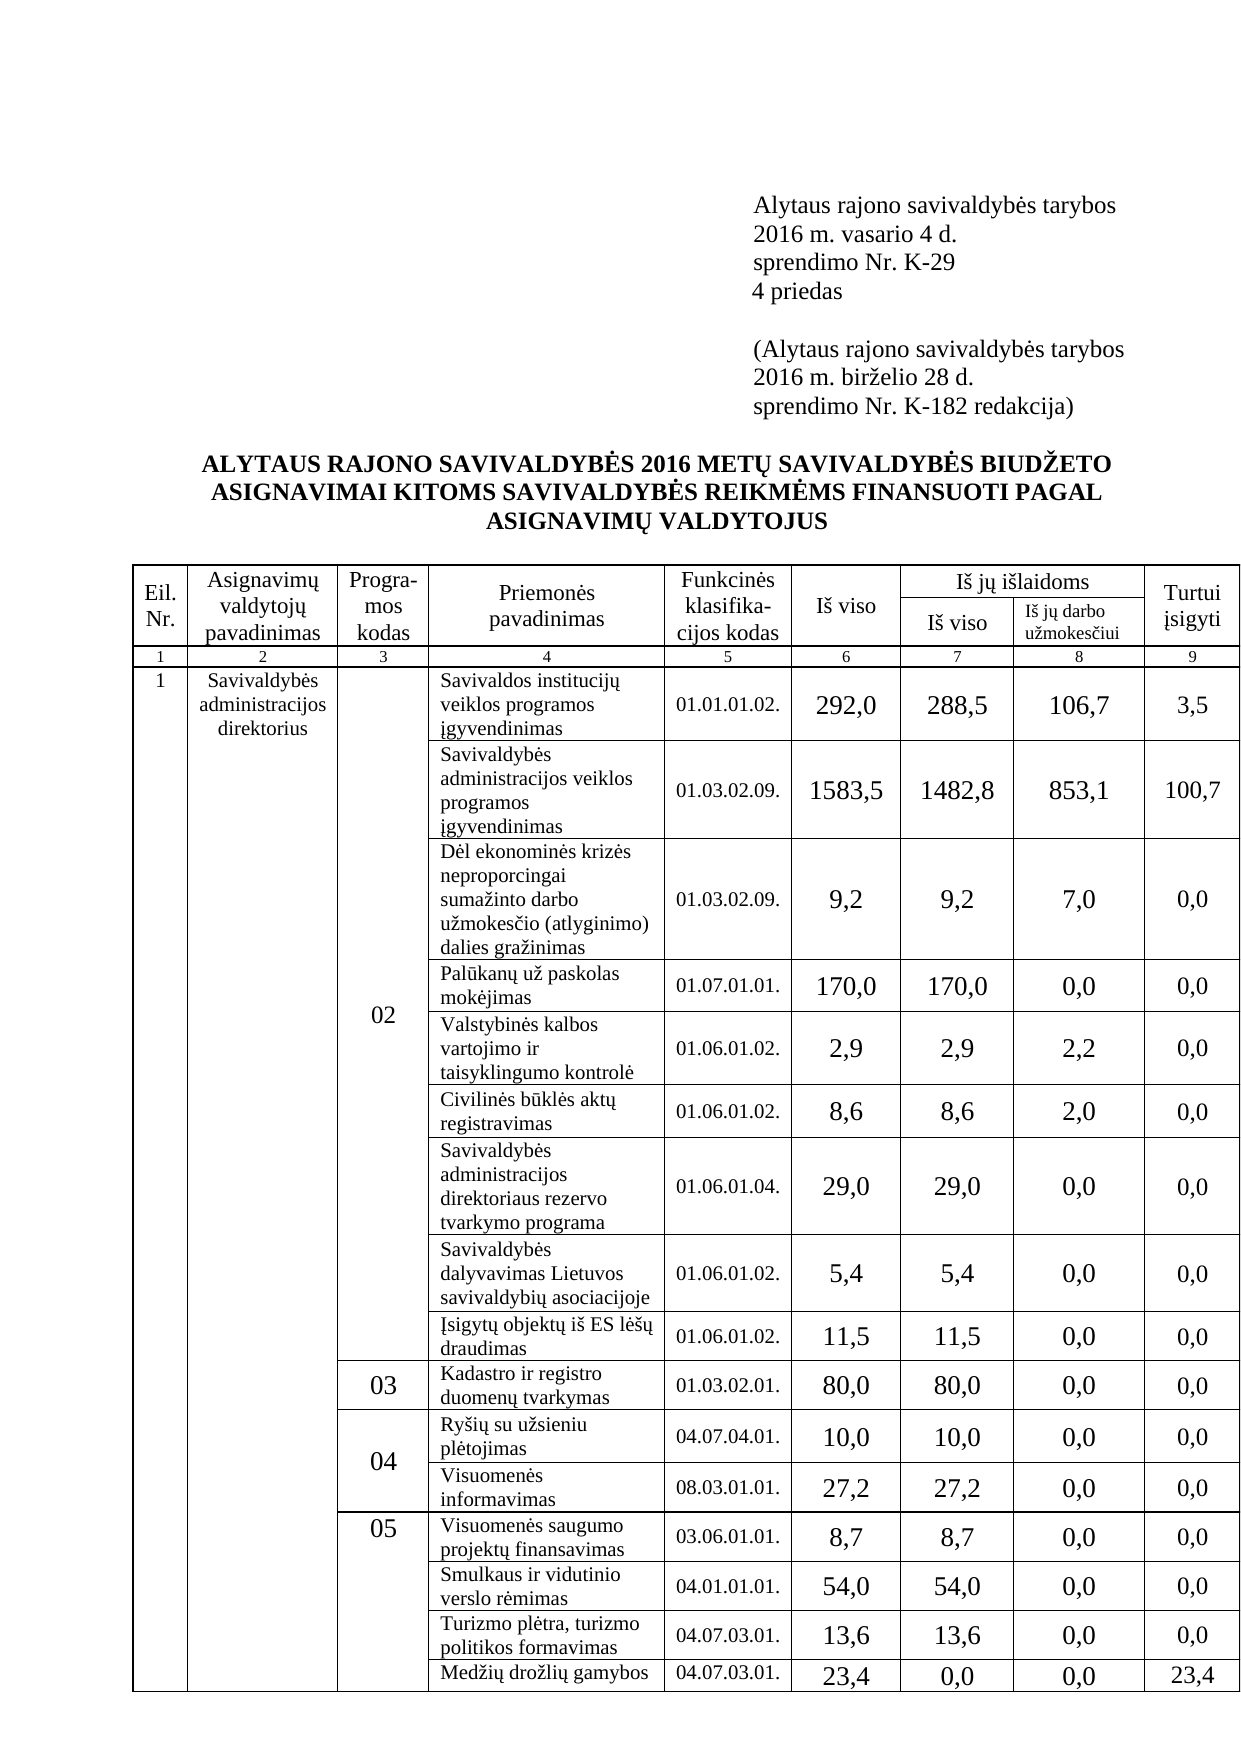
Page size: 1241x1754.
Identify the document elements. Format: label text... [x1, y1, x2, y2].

text 2016 m. birželio 28 d. [133, 362, 1181, 391]
table_cell 2 [188, 647, 337, 666]
table_cell 01.03.02.01. [665, 1361, 791, 1409]
table_cell 170,0 [901, 960, 1013, 1011]
table_cell 13,6 [792, 1611, 900, 1659]
text sprendimo Nr. K-182 redakcija) [133, 391, 1181, 420]
table_cell 8,6 [792, 1085, 900, 1137]
table_cell 04.01.01.01. [665, 1562, 791, 1610]
table_cell 80,0 [901, 1361, 1013, 1409]
table_cell 2,9 [792, 1012, 900, 1084]
table_cell 11,5 [901, 1312, 1013, 1360]
table_cell 0,0 [1145, 1085, 1239, 1137]
table_cell 0,0 [1145, 1562, 1239, 1610]
text 4 priedas [752, 276, 1181, 305]
table_cell 5,4 [901, 1235, 1013, 1311]
table_cell 0,0 [1145, 960, 1239, 1011]
table_header Priemonės pavadinimas [429, 566, 664, 645]
text 2016 m. vasario 4 d. [133, 219, 1181, 247]
table_cell 292,0 [792, 668, 900, 740]
table_cell 04 [338, 1410, 428, 1511]
table_cell 1 [134, 668, 187, 1691]
table_cell 3,5 [1145, 668, 1239, 740]
table_cell 2,2 [1014, 1012, 1144, 1084]
table_cell 0,0 [1145, 839, 1239, 959]
table_cell 03.06.01.01. [665, 1513, 791, 1561]
table_cell 0,0 [1014, 1463, 1144, 1511]
table_cell 0,0 [1014, 1138, 1144, 1234]
table_cell Savivaldybės dalyvavimas Lietuvos savivaldybių asociacijoje [429, 1235, 664, 1311]
table_cell 170,0 [792, 960, 900, 1011]
table_cell 9,2 [792, 839, 900, 959]
table_cell 80,0 [792, 1361, 900, 1409]
table_cell 01.07.01.01. [665, 960, 791, 1011]
table_header Funkcinės klasifika-cijos kodas [665, 566, 791, 645]
table_cell 01.03.02.09. [665, 839, 791, 959]
table_header Iš jų išlaidoms [901, 566, 1144, 597]
table_cell 01.06.01.02. [665, 1085, 791, 1137]
text (Alytaus rajono savivaldybės tarybos [133, 334, 1181, 362]
table_cell 8 [1014, 647, 1144, 666]
table_cell Įsigytų objektų iš ES lėšų draudimas [429, 1312, 664, 1360]
table_header Eil. Nr. [134, 566, 187, 645]
table_header Progra-mos kodas [338, 566, 428, 645]
table_cell Savivaldos institucijų veiklos programos įgyvendinimas [429, 668, 664, 740]
table_cell 4 [429, 647, 664, 666]
table_cell 08.03.01.01. [665, 1463, 791, 1511]
table_cell Savivaldybės administracijos direktoriaus rezervo tvarkymo programa [429, 1138, 664, 1234]
table_cell 0,0 [1145, 1012, 1239, 1084]
table_cell 9 [1145, 647, 1239, 666]
table_cell 9,2 [901, 839, 1013, 959]
table_cell 0,0 [1014, 1235, 1144, 1311]
table_cell 8,6 [901, 1085, 1013, 1137]
table_cell 01.06.01.02. [665, 1235, 791, 1311]
table_cell 288,5 [901, 668, 1013, 740]
table_cell Iš viso [901, 598, 1013, 645]
table_cell 0,0 [1145, 1361, 1239, 1409]
table_cell 0,0 [1145, 1463, 1239, 1511]
table_cell 0,0 [901, 1660, 1013, 1691]
table_cell 0,0 [1145, 1410, 1239, 1462]
table_cell 0,0 [1014, 1562, 1144, 1610]
table_header Turtui įsigyti [1145, 566, 1239, 645]
table_cell Palūkanų už paskolas mokėjimas [429, 960, 664, 1011]
table_cell Visuomenės informavimas [429, 1463, 664, 1511]
table_header Iš viso [792, 566, 900, 645]
table_cell 106,7 [1014, 668, 1144, 740]
table_cell 1583,5 [792, 741, 900, 838]
table_cell 2,9 [901, 1012, 1013, 1084]
table_header Asignavimų valdytojų pavadinimas [188, 566, 337, 645]
table_cell 0,0 [1014, 1611, 1144, 1659]
table_cell 11,5 [792, 1312, 900, 1360]
table_cell 0,0 [1014, 1410, 1144, 1462]
table_cell 0,0 [1014, 1361, 1144, 1409]
table_cell 54,0 [901, 1562, 1013, 1610]
table_cell Turizmo plėtra, turizmo politikos formavimas [429, 1611, 664, 1659]
table_cell 02 [338, 668, 428, 1360]
table_cell 853,1 [1014, 741, 1144, 838]
table_cell 10,0 [901, 1410, 1013, 1462]
table_cell Civilinės būklės aktų registravimas [429, 1085, 664, 1137]
table_cell 0,0 [1014, 1660, 1144, 1691]
table_cell 23,4 [792, 1660, 900, 1691]
table_cell 1482,8 [901, 741, 1013, 838]
table_cell 8,7 [901, 1513, 1013, 1561]
table_cell Iš jų darbo užmokesčiui [1014, 598, 1144, 645]
table_cell 05 [338, 1513, 428, 1691]
table_cell 13,6 [901, 1611, 1013, 1659]
table_cell 0,0 [1145, 1138, 1239, 1234]
table_cell 01.06.01.02. [665, 1312, 791, 1360]
table_cell 1 [134, 647, 187, 666]
table_cell 0,0 [1145, 1611, 1239, 1659]
table_cell 7,0 [1014, 839, 1144, 959]
table_cell 54,0 [792, 1562, 900, 1610]
text Alytaus rajono savivaldybės tarybos [133, 190, 1181, 219]
table_cell 04.07.04.01. [665, 1410, 791, 1462]
table_cell Savivaldybės administracijos veiklos programos įgyvendinimas [429, 741, 664, 838]
table_cell 2,0 [1014, 1085, 1144, 1137]
text sprendimo Nr. K-29 [133, 247, 1181, 276]
table_cell 8,7 [792, 1513, 900, 1561]
table_cell 0,0 [1014, 1513, 1144, 1561]
table_cell 6 [792, 647, 900, 666]
table_cell Smulkaus ir vidutinio verslo rėmimas [429, 1562, 664, 1610]
table_cell 0,0 [1014, 1312, 1144, 1360]
table_cell 04.07.03.01. [665, 1611, 791, 1659]
table_cell 27,2 [901, 1463, 1013, 1511]
text ALYTAUS RAJONO SAVIVALDYBĖS 2016 METŲ SAVIVALDYBĖS BIUDŽETO ASIGNAVIMAI KITOMS SAVIVALDYBĖS REIKMĖMS FINANSUOTI PAGAL ASIGNAVIMŲ VALDYTOJUS [133, 449, 1181, 535]
table_cell Savivaldybės administracijos direktorius [188, 668, 337, 1691]
table_cell 0,0 [1145, 1235, 1239, 1311]
table_cell 7 [901, 647, 1013, 666]
table_cell 01.06.01.04. [665, 1138, 791, 1234]
table_cell 01.03.02.09. [665, 741, 791, 838]
table_cell 04.07.03.01. [665, 1660, 791, 1691]
table_cell Dėl ekonominės krizės neproporcingai sumažinto darbo užmokesčio (atlyginimo) dalies gražinimas [429, 839, 664, 959]
table_cell 0,0 [1145, 1513, 1239, 1561]
table_cell 29,0 [901, 1138, 1013, 1234]
table_cell Medžių drožlių gamybos [429, 1660, 664, 1691]
table_cell 5 [665, 647, 791, 666]
table_cell 0,0 [1145, 1312, 1239, 1360]
table_cell 29,0 [792, 1138, 900, 1234]
table_cell 0,0 [1014, 960, 1144, 1011]
table_cell 10,0 [792, 1410, 900, 1462]
table_cell 23,4 [1145, 1660, 1239, 1691]
table_cell 03 [338, 1361, 428, 1409]
table_cell 3 [338, 647, 428, 666]
table_cell Visuomenės saugumo projektų finansavimas [429, 1513, 664, 1561]
table_cell 100,7 [1145, 741, 1239, 838]
table_cell 27,2 [792, 1463, 900, 1511]
table_cell 5,4 [792, 1235, 900, 1311]
table_cell 01.06.01.02. [665, 1012, 791, 1084]
table_cell Kadastro ir registro duomenų tvarkymas [429, 1361, 664, 1409]
table_cell Ryšių su užsieniu plėtojimas [429, 1410, 664, 1462]
table_cell 01.01.01.02. [665, 668, 791, 740]
table_cell Valstybinės kalbos vartojimo ir taisyklingumo kontrolė [429, 1012, 664, 1084]
